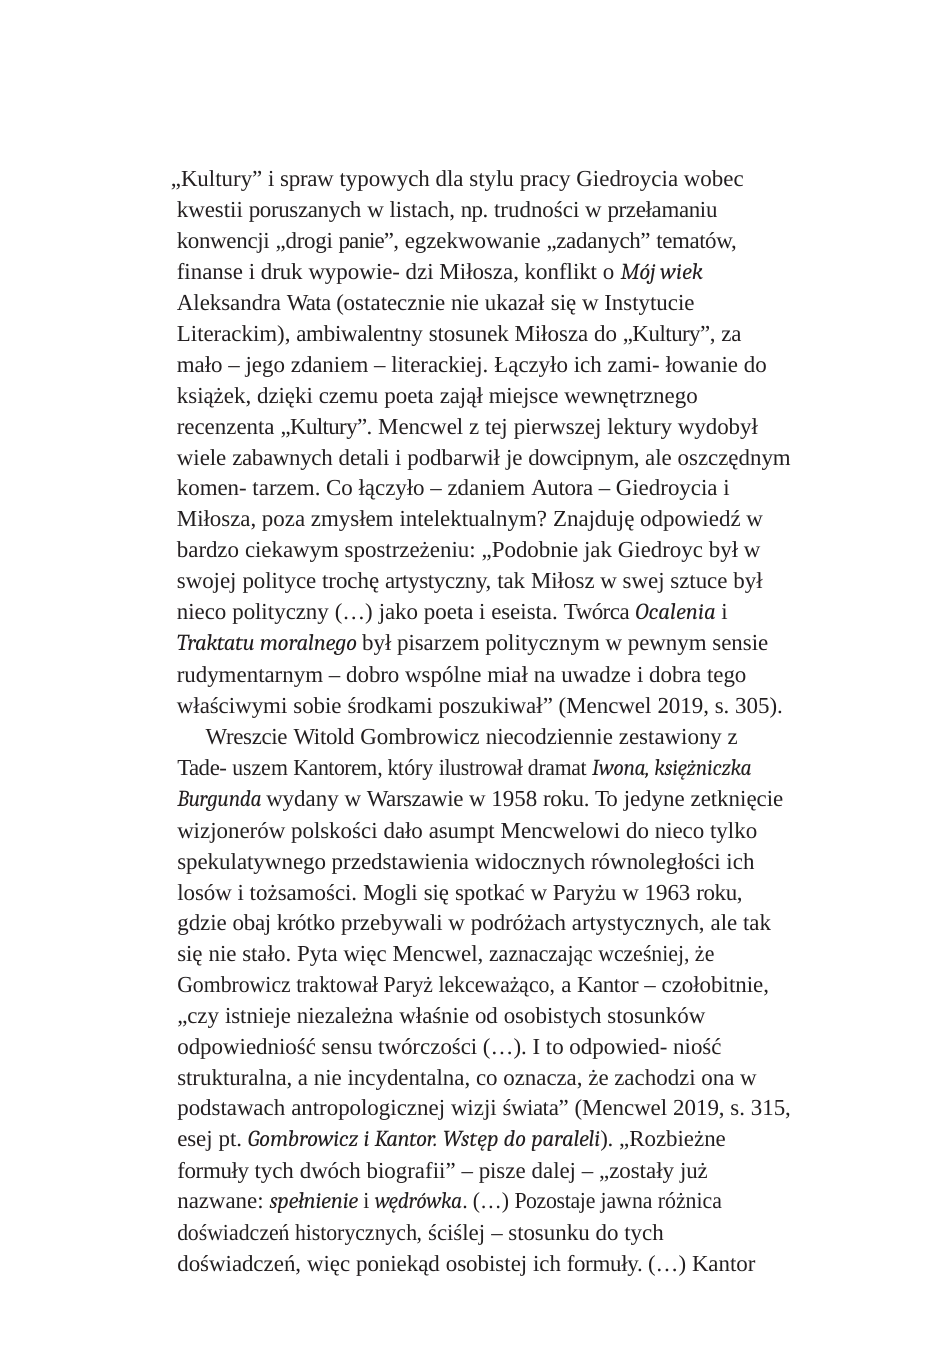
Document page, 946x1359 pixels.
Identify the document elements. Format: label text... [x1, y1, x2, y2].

text „Kultury” i spraw typowych dla stylu pracy Giedroycia wobec kwestii poruszanych w listach, np. trudności w przełamaniu konwencji „drogi panie”, egzekwowanie „zadanych” tematów, finanse i druk wypowie- dzi Miłosza, konflikt o Mój wiek Aleksandra Wata (ostatecznie nie ukazał się w Instytucie Literackim), ambiwalentny stosunek Miłosza do „Kultury”, za mało – jego zdaniem – literackiej. Łączyło ich zami- łowanie do książek, dzięki czemu poeta zajął miejsce wewnętrznego recenzenta „Kultury”. Mencwel z tej pierwszej lektury wydobył wiele zabawnych detali i podbarwił je dowcipnym, ale oszczędnym komen- tarzem. Co łączyło – zdaniem Autora – Giedroycia i Miłosza, poza zmysłem intelektualnym? Znajduję odpowiedź w bardzo ciekawym spostrzeżeniu: „Podobnie jak Giedroyc był w swojej polityce trochę artystyczny, tak Miłosz w swej sztuce był nieco polityczny (…) jako poeta i eseista. Twórca Ocalenia i Traktatu moralnego był pisarzem politycznym w pewnym sensie rudymentarnym – dobro wspólne miał na uwadze i dobra tego właściwymi sobie środkami poszukiwał” (Mencwel 2019, s. 305). [171, 165, 793, 718]
text Wreszcie Witold Gombrowicz niecodziennie zestawiony z Tade- uszem Kantorem, który ilustrował dramat Iwona, księżniczka Burgunda wydany w Warszawie w 1958 roku. To jedyne zetknięcie wizjonerów polskości dało asumpt Mencwelowi do nieco tylko spekulatywnego przedstawienia widocznych równoległości ich losów i tożsamości. Mogli się spotkać w Paryżu w 1963 roku, gdzie obaj krótko przebywali w podróżach artystycznych, ale tak się nie stało. Pyta więc Mencwel, zaznaczając wcześniej, że Gombrowicz traktował Paryż lekceważąco, a Kantor – czołobitnie, „czy istnieje niezależna właśnie od osobistych stosunków odpowiedniość sensu twórczości (…). I to odpowied- niość strukturalna, a nie incydentalna, co oznacza, że zachodzi ona w podstawach antropologicznej wizji świata” (Mencwel 2019, s. 315, esej pt. Gombrowicz i Kantor. Wstęp do paraleli). „Rozbieżne formuły tych dwóch biografii” – pisze dalej – „zostały już nazwane: spełnienie i wędrówka. (…) Pozostaje jawna różnica doświadczeń historycznych, ściślej – stosunku do tych doświadczeń, więc poniekąd osobistej ich formuły. (…) Kantor [177, 723, 792, 1276]
